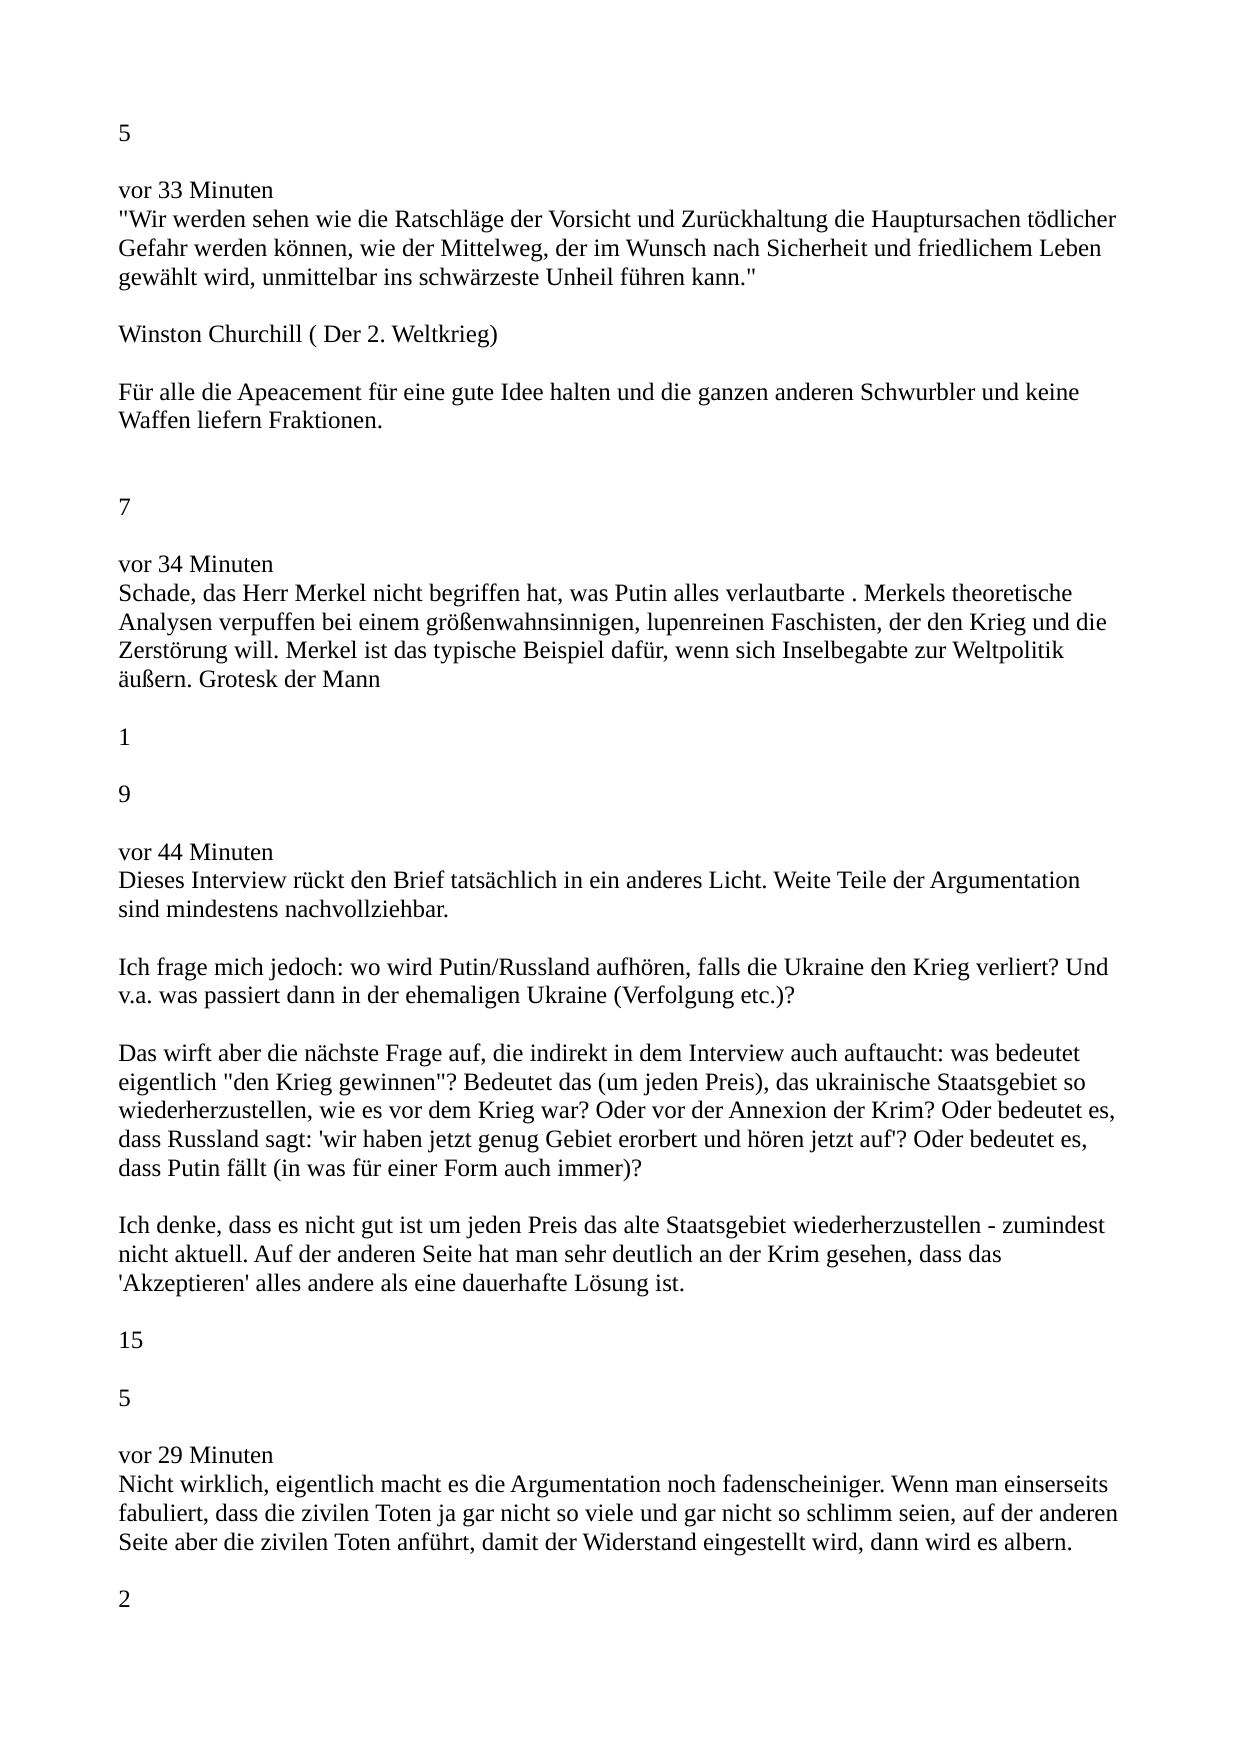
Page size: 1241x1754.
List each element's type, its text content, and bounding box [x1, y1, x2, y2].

text 5 [118, 118, 1122, 147]
text vor 33 Minuten [118, 176, 1122, 204]
text Für alle die Apeacement für eine gute Idee halten und die ganzen anderen Schwurbler und keine Waffen liefern Fraktionen. [118, 377, 1122, 434]
text 15 [118, 1326, 1122, 1354]
text Dieses Interview rückt den Brief tatsächlich in ein anderes Licht. Weite Teile der Argumentation sind mindestens nachvollziehbar. [118, 866, 1122, 923]
text 7 [118, 492, 1122, 521]
text 9 [118, 779, 1122, 808]
text Das wirft aber die nächste Frage auf, die indirekt in dem Interview auch auftaucht: was bedeutet eigentlich "den Krieg gewinnen"? Bedeutet das (um jeden Preis), das ukrainische Staatsgebiet so wiederherzustellen, wie es vor dem Krieg war? Oder vor der Annexion der Krim? Oder bedeutet es, dass Russland sagt: 'wir haben jetzt genug Gebiet erorbert und hören jetzt auf'? Oder bedeutet es, dass Putin fällt (in was für einer Form auch immer)? [118, 1038, 1122, 1182]
text 1 [118, 722, 1122, 751]
text 5 [118, 1383, 1122, 1412]
text vor 29 Minuten [118, 1441, 1122, 1469]
text Ich denke, dass es nicht gut ist um jeden Preis das alte Staatsgebiet wiederherzustellen - zumindest nicht aktuell. Auf der anderen Seite hat man sehr deutlich an der Krim gesehen, dass das 'Akzeptieren' alles andere als eine dauerhafte Lösung ist. [118, 1211, 1122, 1297]
text Winston Churchill ( Der 2. Weltkrieg) [118, 319, 1122, 348]
text Ich frage mich jedoch: wo wird Putin/Russland aufhören, falls die Ukraine den Krieg verliert? Und v.a. was passiert dann in der ehemaligen Ukraine (Verfolgung etc.)? [118, 952, 1122, 1009]
text vor 34 Minuten [118, 549, 1122, 578]
text "Wir werden sehen wie die Ratschläge der Vorsicht und Zurückhaltung die Hauptursachen tödlicher Gefahr werden können, wie der Mittelweg, der im Wunsch nach Sicherheit und friedlichem Leben gewählt wird, unmittelbar ins schwärzeste Unheil führen kann." [118, 204, 1122, 291]
text Nicht wirklich, eigentlich macht es die Argumentation noch fadenscheiniger. Wenn man einserseits fabuliert, dass die zivilen Toten ja gar nicht so viele und gar nicht so schlimm seien, auf der anderen Seite aber die zivilen Toten anführt, damit der Widerstand eingestellt wird, dann wird es albern. [118, 1469, 1122, 1556]
text vor 44 Minuten [118, 837, 1122, 866]
text 2 [118, 1584, 1122, 1613]
text Schade, das Herr Merkel nicht begriffen hat, was Putin alles verlautbarte . Merkels theoretische Analysen verpuffen bei einem größenwahnsinnigen, lupenreinen Faschisten, der den Krieg und die Zerstörung will. Merkel ist das typische Beispiel dafür, wenn sich Inselbegabte zur Weltpolitik äußern. Grotesk der Mann [118, 578, 1122, 693]
